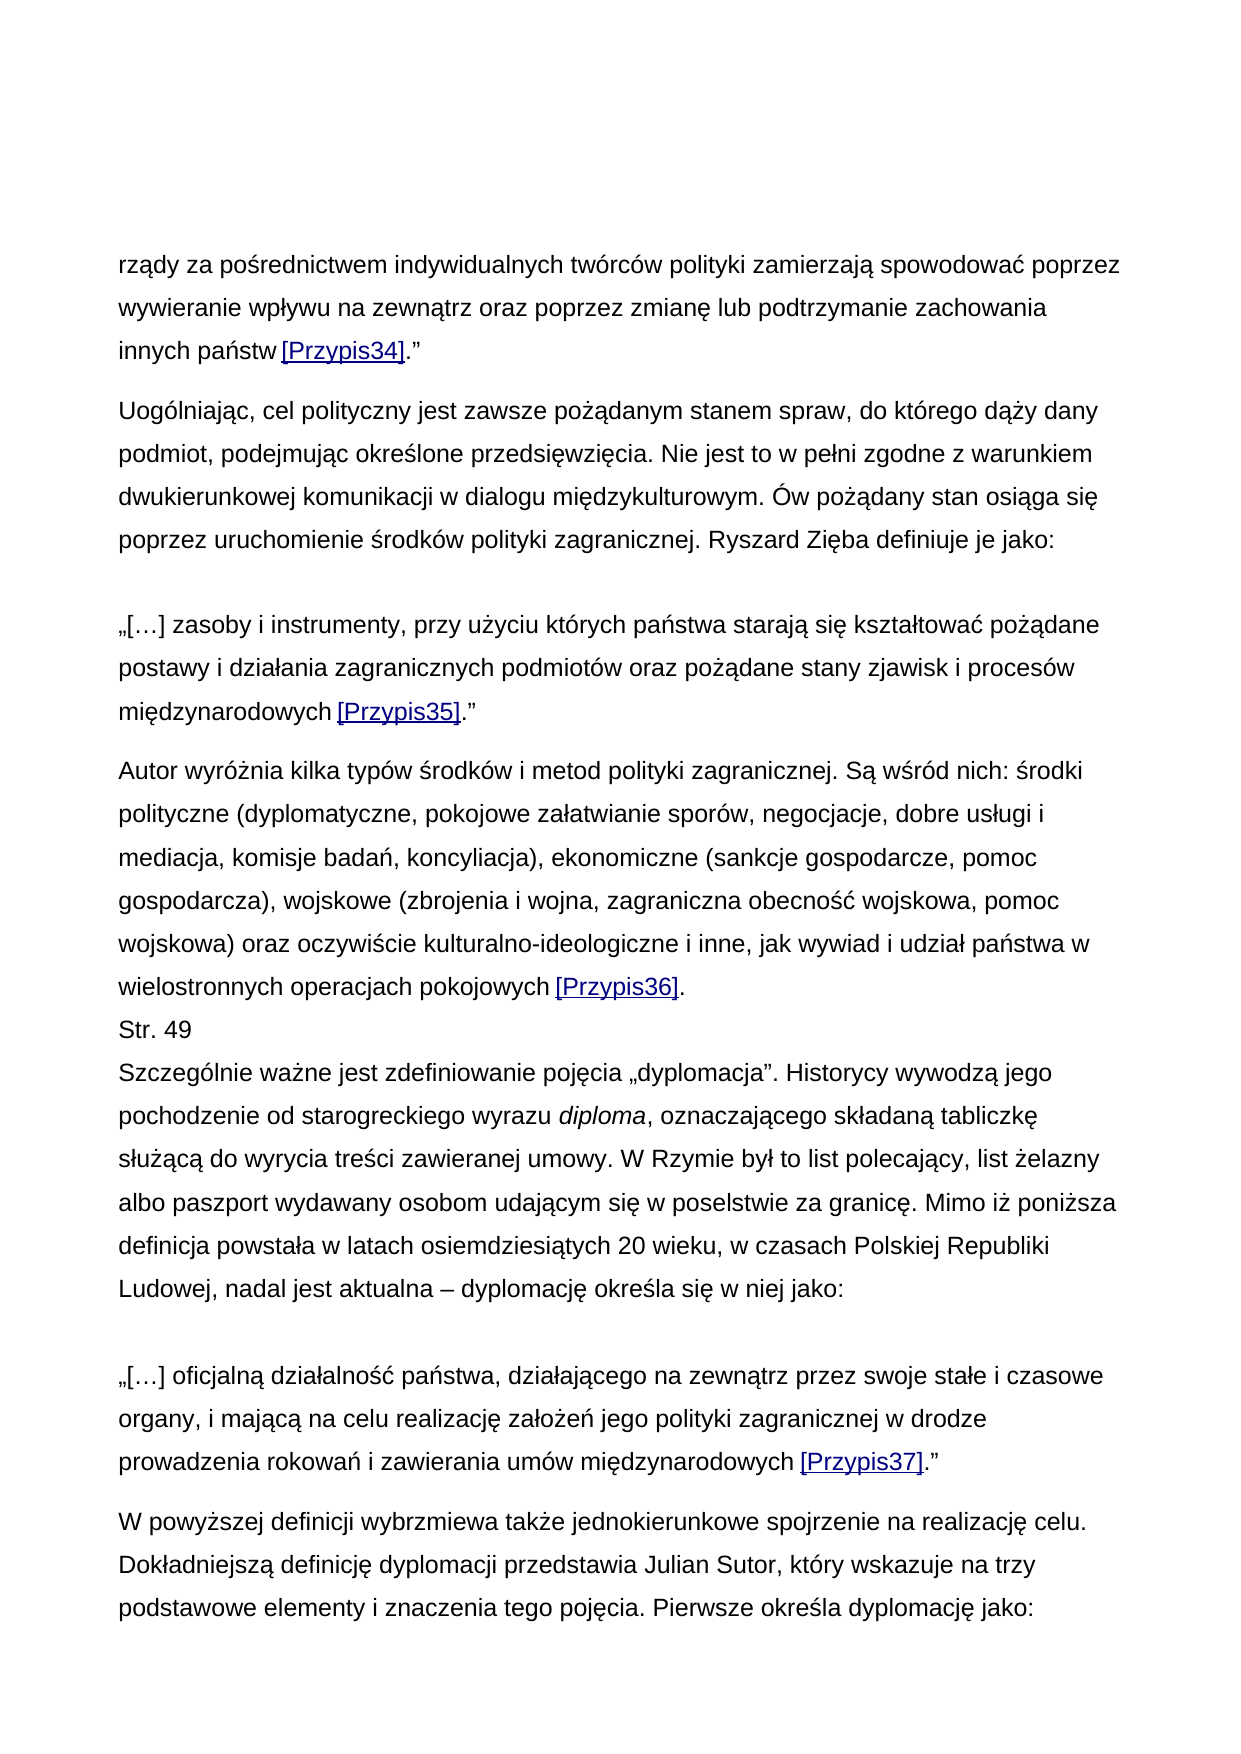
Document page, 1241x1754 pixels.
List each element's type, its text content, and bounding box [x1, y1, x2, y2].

text Uogólniając, cel polityczny jest zawsze pożądanym stanem spraw, do którego dąży dany podmiot, podejmując określone przedsięwzięcia. Nie jest to w pełni zgodne z warunkiem dwukierunkowej komunikacji w dialogu międzykulturowym. Ów pożądany stan osiąga się poprzez uruchomienie środków polityki zagranicznej. Ryszard Zięba definiuje je jako: [118, 396, 1122, 554]
text W powyższej definicji wybrzmiewa także jednokierunkowe spojrzenie na realizację celu. Dokładniejszą definicję dyplomacji przedstawia Julian Sutor, który wskazuje na trzy podstawowe elementy i znaczenia tego pojęcia. Pierwsze określa dyplomację jako: [118, 1507, 1122, 1622]
text Szczególnie ważne jest zdefiniowanie pojęcia „dyplomacja”. Historycy wywodzą jego pochodzenie od starogreckiego wyrazu diploma, oznaczającego składaną tabliczkę służącą do wyrycia treści zawieranej umowy. W Rzymie był to list polecający, list żelazny albo paszport wydawany osobom udającym się w poselstwie za granicę. Mimo iż poniższa definicja powstała w latach osiemdziesiątych 20 wieku, w czasach Polskiej Republiki Ludowej, nadal jest aktualna – dyplomację określa się w niej jako: [118, 1058, 1122, 1303]
text „[…] zasoby i instrumenty, przy użyciu których państwa starają się kształtować pożądane postawy i działania zagranicznych podmiotów oraz pożądane stany zjawisk i procesów międzynarodowych [Przypis35].” [118, 610, 1122, 725]
text Autor wyróżnia kilka typów środków i metod polityki zagranicznej. Są wśród nich: środki polityczne (dyplomatyczne, pokojowe załatwianie sporów, negocjacje, dobre usługi i mediacja, komisje badań, koncyliacja), ekonomiczne (sankcje gospodarcze, pomoc gospodarcza), wojskowe (zbrojenia i wojna, zagraniczna obecność wojskowa, pomoc wojskowa) oraz oczywiście kulturalno-ideologiczne i inne, jak wywiad i udział państwa w wielostronnych operacjach pokojowych [Przypis36]. [118, 756, 1122, 1001]
text Str. 49 [118, 1015, 1122, 1044]
text „[…] oficjalną działalność państwa, działającego na zewnątrz przez swoje stałe i czasowe organy, i mającą na celu realizację założeń jego polityki zagranicznej w drodze prowadzenia rokowań i zawierania umów międzynarodowych [Przypis37].” [118, 1361, 1122, 1476]
text rządy za pośrednictwem indywidualnych twórców polityki zamierzają spowodować poprzez wywieranie wpływu na zewnątrz oraz poprzez zmianę lub podtrzymanie zachowania innych państw [Przypis34].” [118, 250, 1122, 365]
